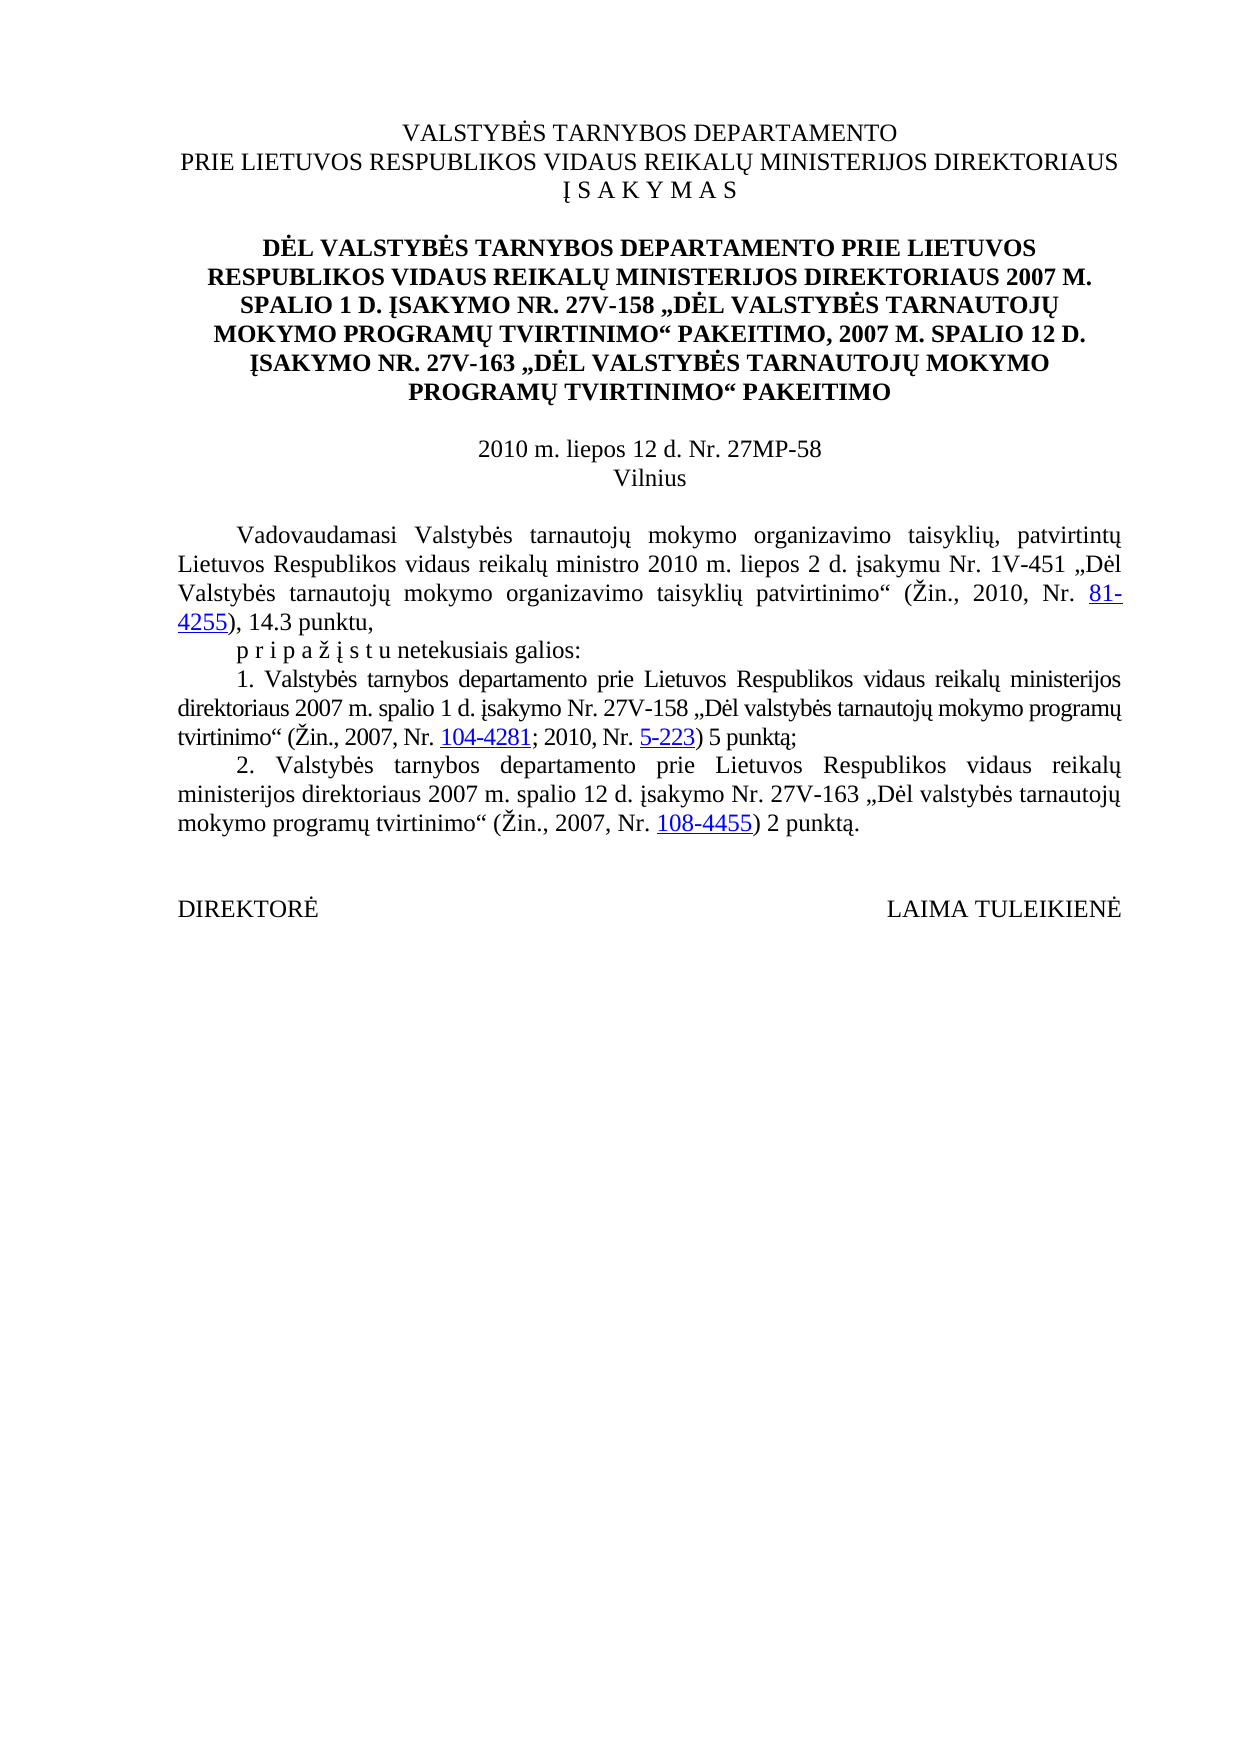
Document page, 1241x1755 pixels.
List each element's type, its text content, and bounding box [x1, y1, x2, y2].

text 2010 m. liepos 12 d. Nr. 27MP-58 [177, 434, 1122, 463]
text Direktorė Laima Tuleikienė [177, 894, 1122, 923]
text Vadovaudamasi Valstybės tarnautojų mokymo organizavimo taisyklių, patvirtintų Lietuvos Respublikos vidaus reikalų ministro 2010 m. liepos 2 d. įsakymu Nr. 1V-451 „Dėl Valstybės tarnautojų mokymo organizavimo taisyklių patvirtinimo“ (Žin., 2010, Nr. 81-4255), 14.3 punktu, [177, 521, 1122, 636]
text DĖL VALSTYBĖS TARNYBOS DEPARTAMENTO PRIE LIETUVOS RESPUBLIKOS VIDAUS REIKALŲ MINISTERIJOS DIREKTORIAUS 2007 m. SPALIO 1 d. ĮSAKYMO Nr. 27V-158 „DĖL VALSTYBĖS TARNAUTOJŲ MOKYMO PROGRAMŲ TVIRTINIMO“ PAKEITIMO, 2007 m. SPALIO 12 d. ĮSAKYMO Nr. 27V-163 „DĖL VALSTYBĖS TARNAUTOJŲ MOKYMO PROGRAMŲ TVIRTINIMO“ PAKEITIMO [177, 233, 1122, 406]
text 1. Valstybės tarnybos departamento prie Lietuvos Respublikos vidaus reikalų ministerijos direktoriaus 2007 m. spalio 1 d. įsakymo Nr. 27V-158 „Dėl valstybės tarnautojų mokymo programų tvirtinimo“ (Žin., 2007, Nr. 104-4281; 2010, Nr. 5-223) 5 punktą; [177, 664, 1122, 751]
text Vilnius [177, 463, 1122, 492]
text 2. Valstybės tarnybos departamento prie Lietuvos Respublikos vidaus reikalų ministerijos direktoriaus 2007 m. spalio 12 d. įsakymo Nr. 27V-163 „Dėl valstybės tarnautojų mokymo programų tvirtinimo“ (Žin., 2007, Nr. 108-4455) 2 punktą. [177, 751, 1122, 837]
text Į S A K Y M A S [177, 176, 1122, 204]
text VALSTYBĖS TARNYBOS DEPARTAMENTO [177, 118, 1122, 147]
text PRIE LIETUVOS RESPUBLIKOS VIDAUS REIKALŲ MINISTERIJOS DIREKTORIAUS [177, 147, 1122, 176]
text p r i p a ž į s t u netekusiais galios: [177, 636, 1122, 664]
